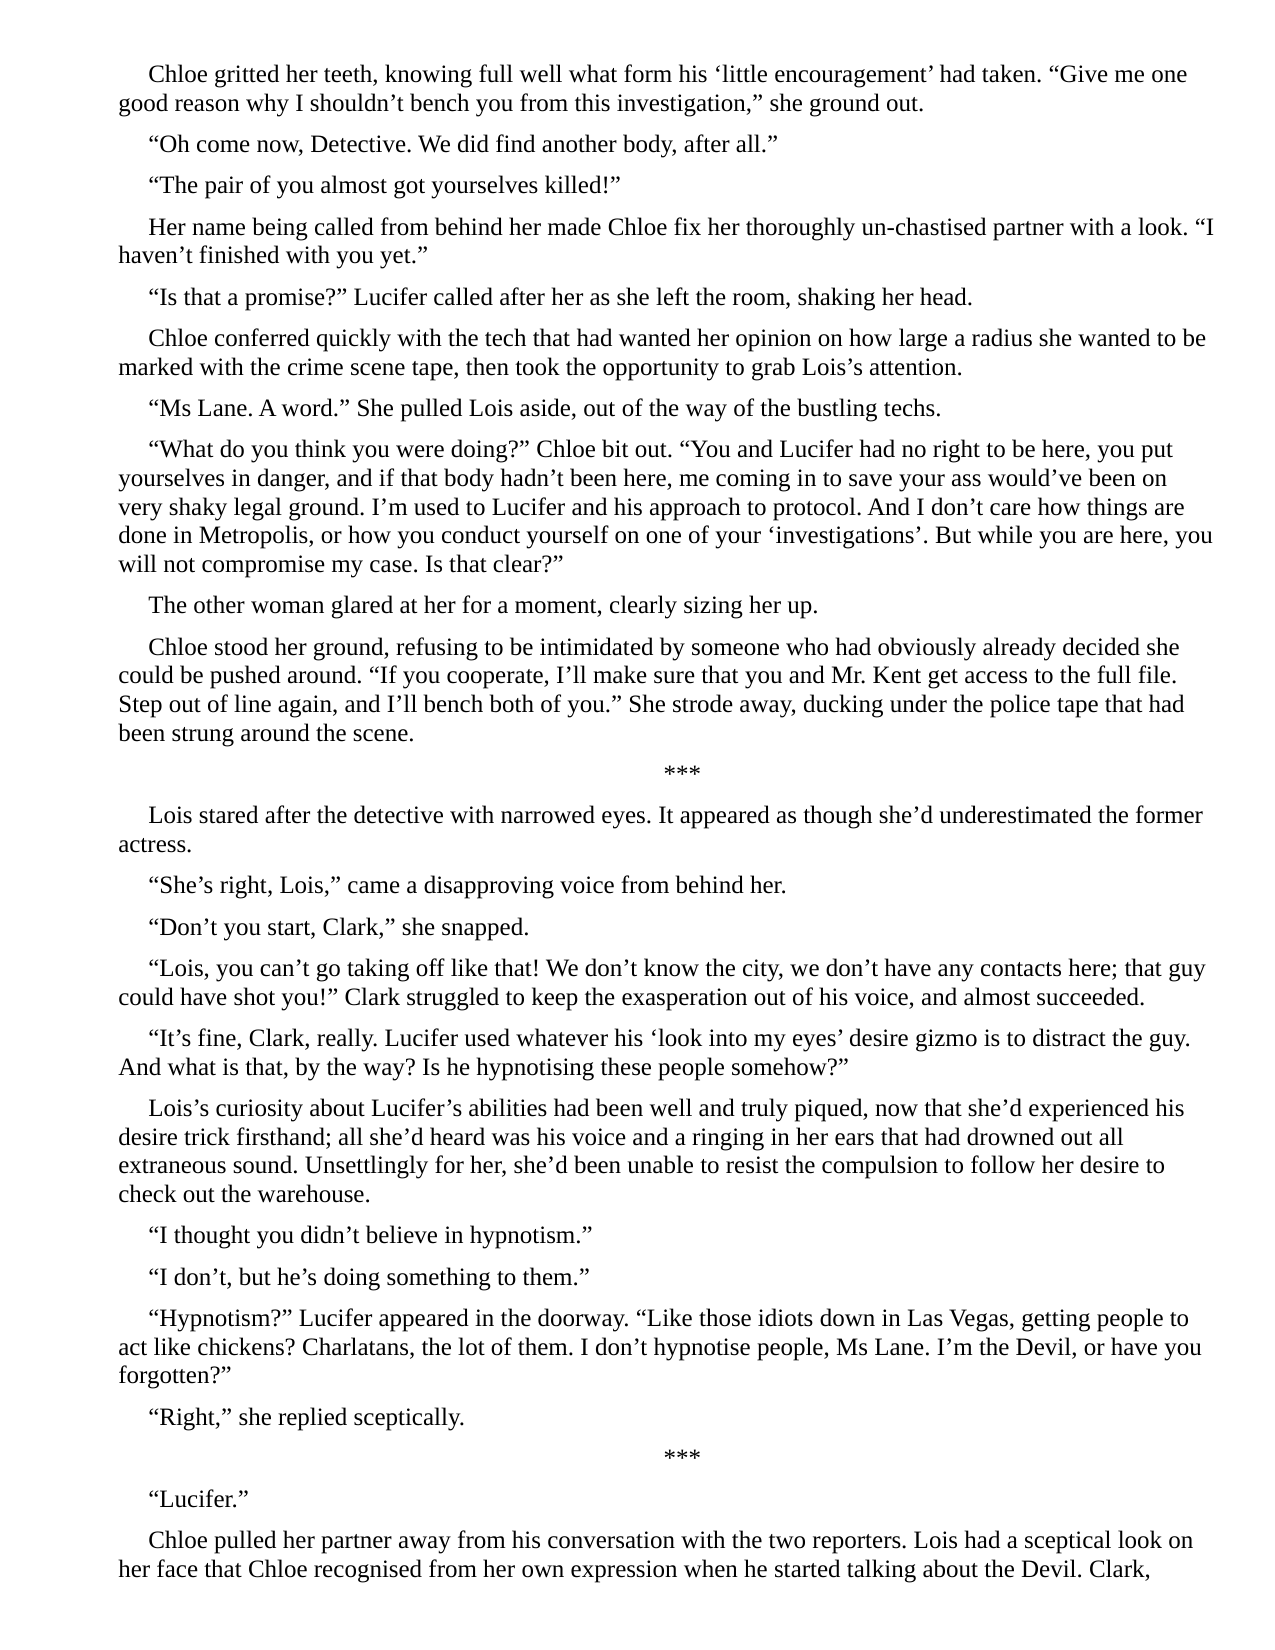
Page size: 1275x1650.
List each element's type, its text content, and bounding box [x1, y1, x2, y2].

text “Is that a promise?” Lucifer called after her as she left the room, shaking her head. [118, 282, 1216, 310]
text “I thought you didn’t believe in hypnotism.” [118, 1220, 1216, 1249]
text “Lucifer.” [118, 1484, 1216, 1513]
text “Don’t you start, Clark,” she snapped. [118, 912, 1216, 940]
text Lois’s curiosity about Lucifer’s abilities had been well and truly piqued, now that she’d experienced his desire trick firsthand; all she’d heard was his voice and a ringing in her ears that had drowned out all extraneous sound. Unsettlingly for her, she’d been unable to resist the compulsion to follow her desire to check out the warehouse. [118, 1093, 1216, 1208]
text *** [118, 759, 1216, 788]
text “Hypnotism?” Lucifer appeared in the doorway. “Like those idiots down in Las Vegas, getting people to act like chickens? Charlatans, the lot of them. I don’t hypnotise people, Ms Lane. I’m the Devil, or have you forgotten?” [118, 1303, 1216, 1389]
text Her name being called from behind her made Chloe fix her thoroughly un-chastised partner with a look. “I haven’t finished with you yet.” [118, 212, 1216, 269]
text Chloe conferred quickly with the tech that had wanted her opinion on how large a radius she wanted to be marked with the crime scene tape, then took the opportunity to grab Lois’s attention. [118, 323, 1216, 380]
text Chloe stood her ground, refusing to be intimidated by someone who had obviously already decided she could be pushed around. “If you cooperate, I’ll make sure that you and Mr. Kent get access to the full file. Step out of line again, and I’ll bench both of you.” She strode away, ducking under the police tape that had been strung around the scene. [118, 632, 1216, 747]
text “She’s right, Lois,” came a disapproving voice from behind her. [118, 870, 1216, 899]
text “The pair of you almost got yourselves killed!” [118, 170, 1216, 199]
text “Oh come now, Detective. We did find another body, after all.” [118, 129, 1216, 158]
text “Lois, you can’t go taking off like that! We don’t know the city, we don’t have any contacts here; that guy could have shot you!” Clark struggled to keep the exasperation out of his voice, and almost succeeded. [118, 953, 1216, 1010]
text “Right,” she replied sceptically. [118, 1402, 1216, 1430]
text Lois stared after the detective with narrowed eyes. It appeared as though she’d underestimated the former actress. [118, 800, 1216, 858]
text “I don’t, but he’s doing something to them.” [118, 1262, 1216, 1290]
text “Ms Lane. A word.” She pulled Lois aside, out of the way of the bustling techs. [118, 393, 1216, 422]
text “What do you think you were doing?” Chloe bit out. “You and Lucifer had no right to be here, you put yourselves in danger, and if that body hadn’t been here, me coming in to save your ass would’ve been on very shaky legal ground. I’m used to Lucifer and his approach to protocol. And I don’t care how things are done in Metropolis, or how you conduct yourself on one of your ‘investigations’. But while you are here, you will not compromise my case. Is that clear?” [118, 434, 1216, 578]
text Chloe pulled her partner away from his conversation with the two reporters. Lois had a sceptical look on her face that Chloe recognised from her own expression when he started talking about the Devil. Clark, [118, 1525, 1216, 1583]
text The other woman glared at her for a moment, clearly sizing her up. [118, 590, 1216, 619]
text Chloe gritted her teeth, knowing full well what form his ‘little encouragement’ had taken. “Give me one good reason why I shouldn’t bench you from this investigation,” she ground out. [118, 59, 1216, 117]
text *** [118, 1443, 1216, 1472]
text “It’s fine, Clark, really. Lucifer used whatever his ‘look into my eyes’ desire gizmo is to distract the guy. And what is that, by the way? Is he hypnotising these people somehow?” [118, 1023, 1216, 1080]
